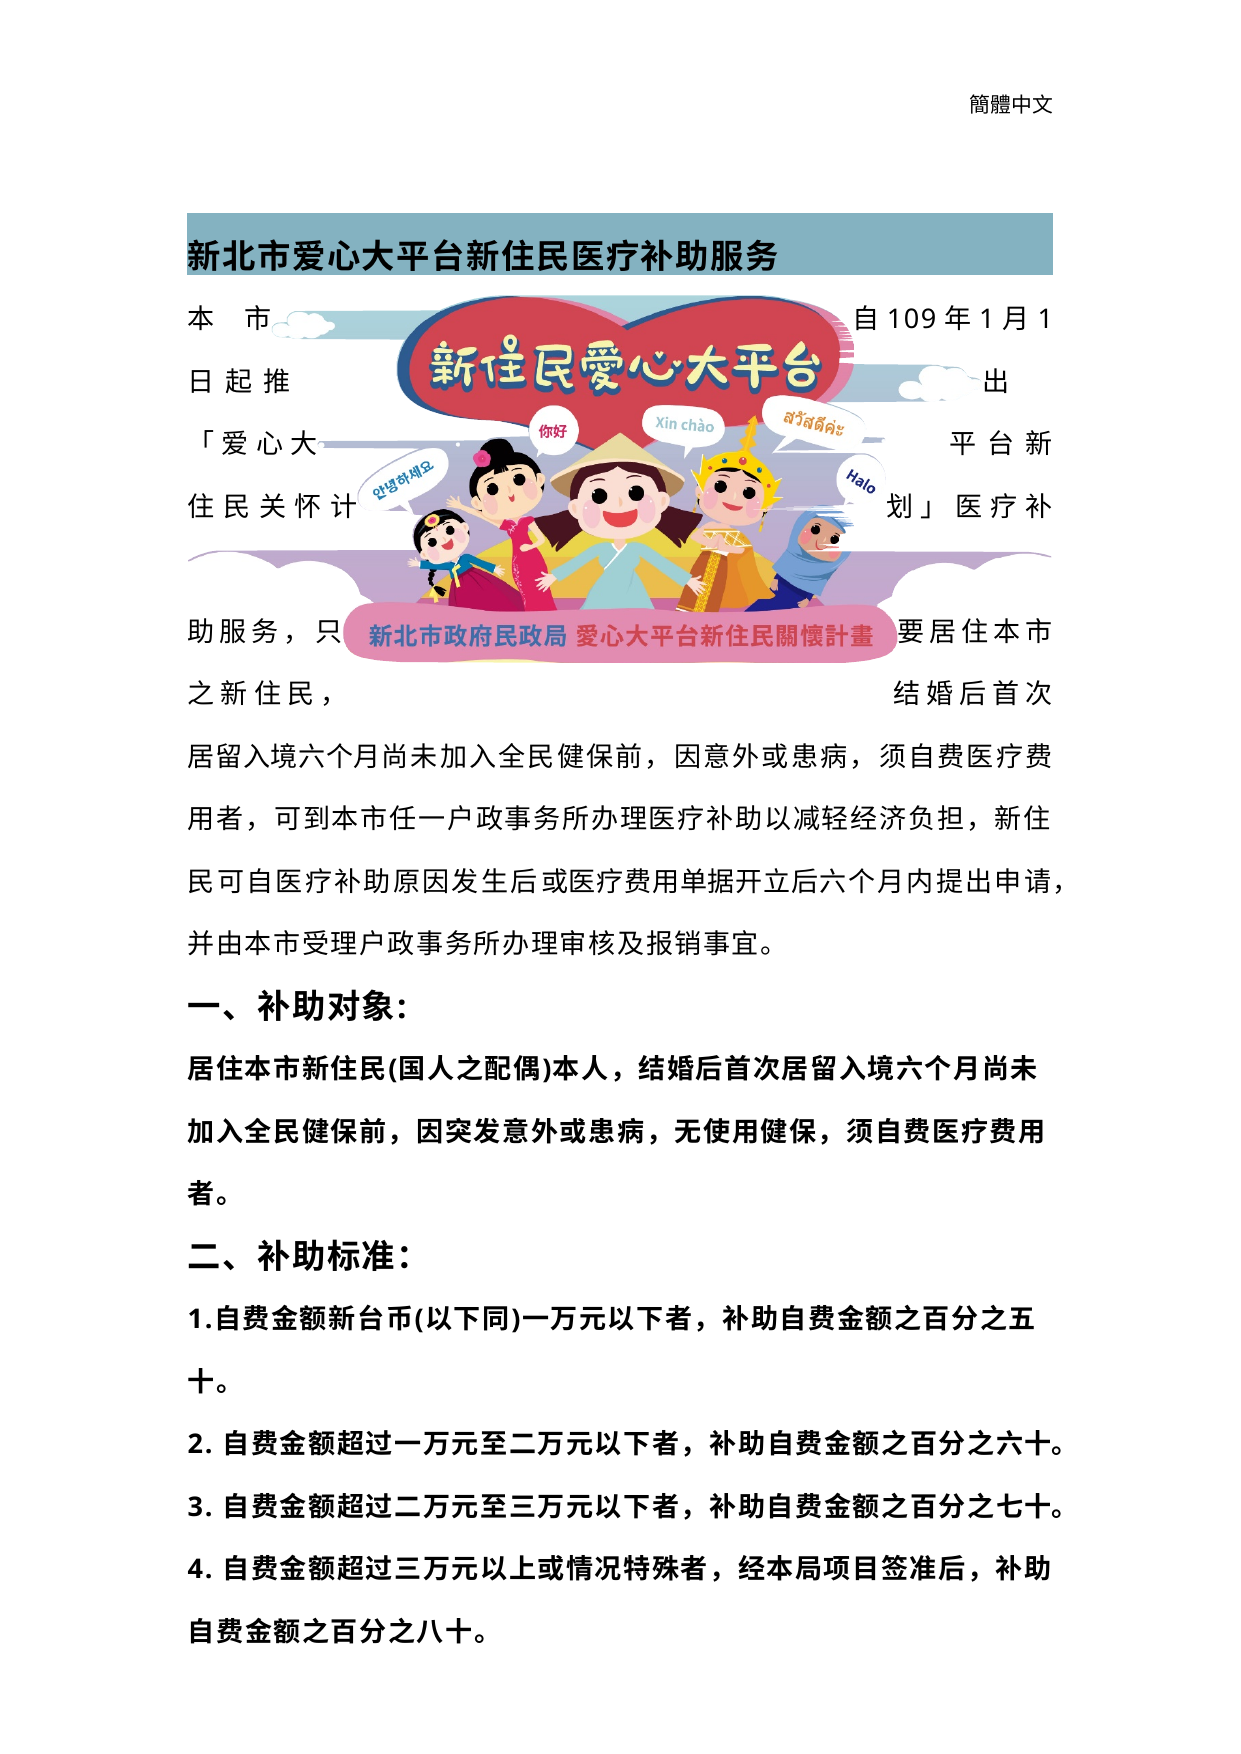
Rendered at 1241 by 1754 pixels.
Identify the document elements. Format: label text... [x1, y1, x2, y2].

text 新北市爱心大平台新住民医疗补助服务 [187, 213, 1053, 275]
text 本市自109年1月1日起推出「爱心大平台新住民关怀计划」医疗补助服务，只要居住本市之新住民，结婚后首次居留入境六个月尚未加入全民健保前，因意外或患病，须自费医疗费用者，可到本市任一户政事务所办理医疗补助以减轻经济负担，新住民可自医疗补助原因发生后或医疗费用单据开立后六个月内提出申请，并由本市受理户政事务所办理审核及报销事宜。 [187, 275, 1053, 963]
text 4. 自费金额超过三万元以上或情况特殊者，经本局项目签准后，补助自费金额之百分之八十。 [187, 1525, 1053, 1650]
text 3. 自费金额超过二万元至三万元以下者，补助自费金额之百分之七十。 [187, 1463, 1053, 1525]
text 二、补助标准： [187, 1213, 1053, 1275]
text 1.自费金额新台币(以下同)一万元以下者，补助自费金额之百分之五十。 [187, 1275, 1053, 1400]
text 一、补助对象: [187, 963, 1053, 1025]
text 2. 自费金额超过一万元至二万元以下者，补助自费金额之百分之六十。 [187, 1400, 1053, 1463]
text 居住本市新住民(国人之配偶)本人，结婚后首次居留入境六个月尚未加入全民健保前，因突发意外或患病，无使用健保，须自费医疗费用者。 [187, 1025, 1053, 1213]
